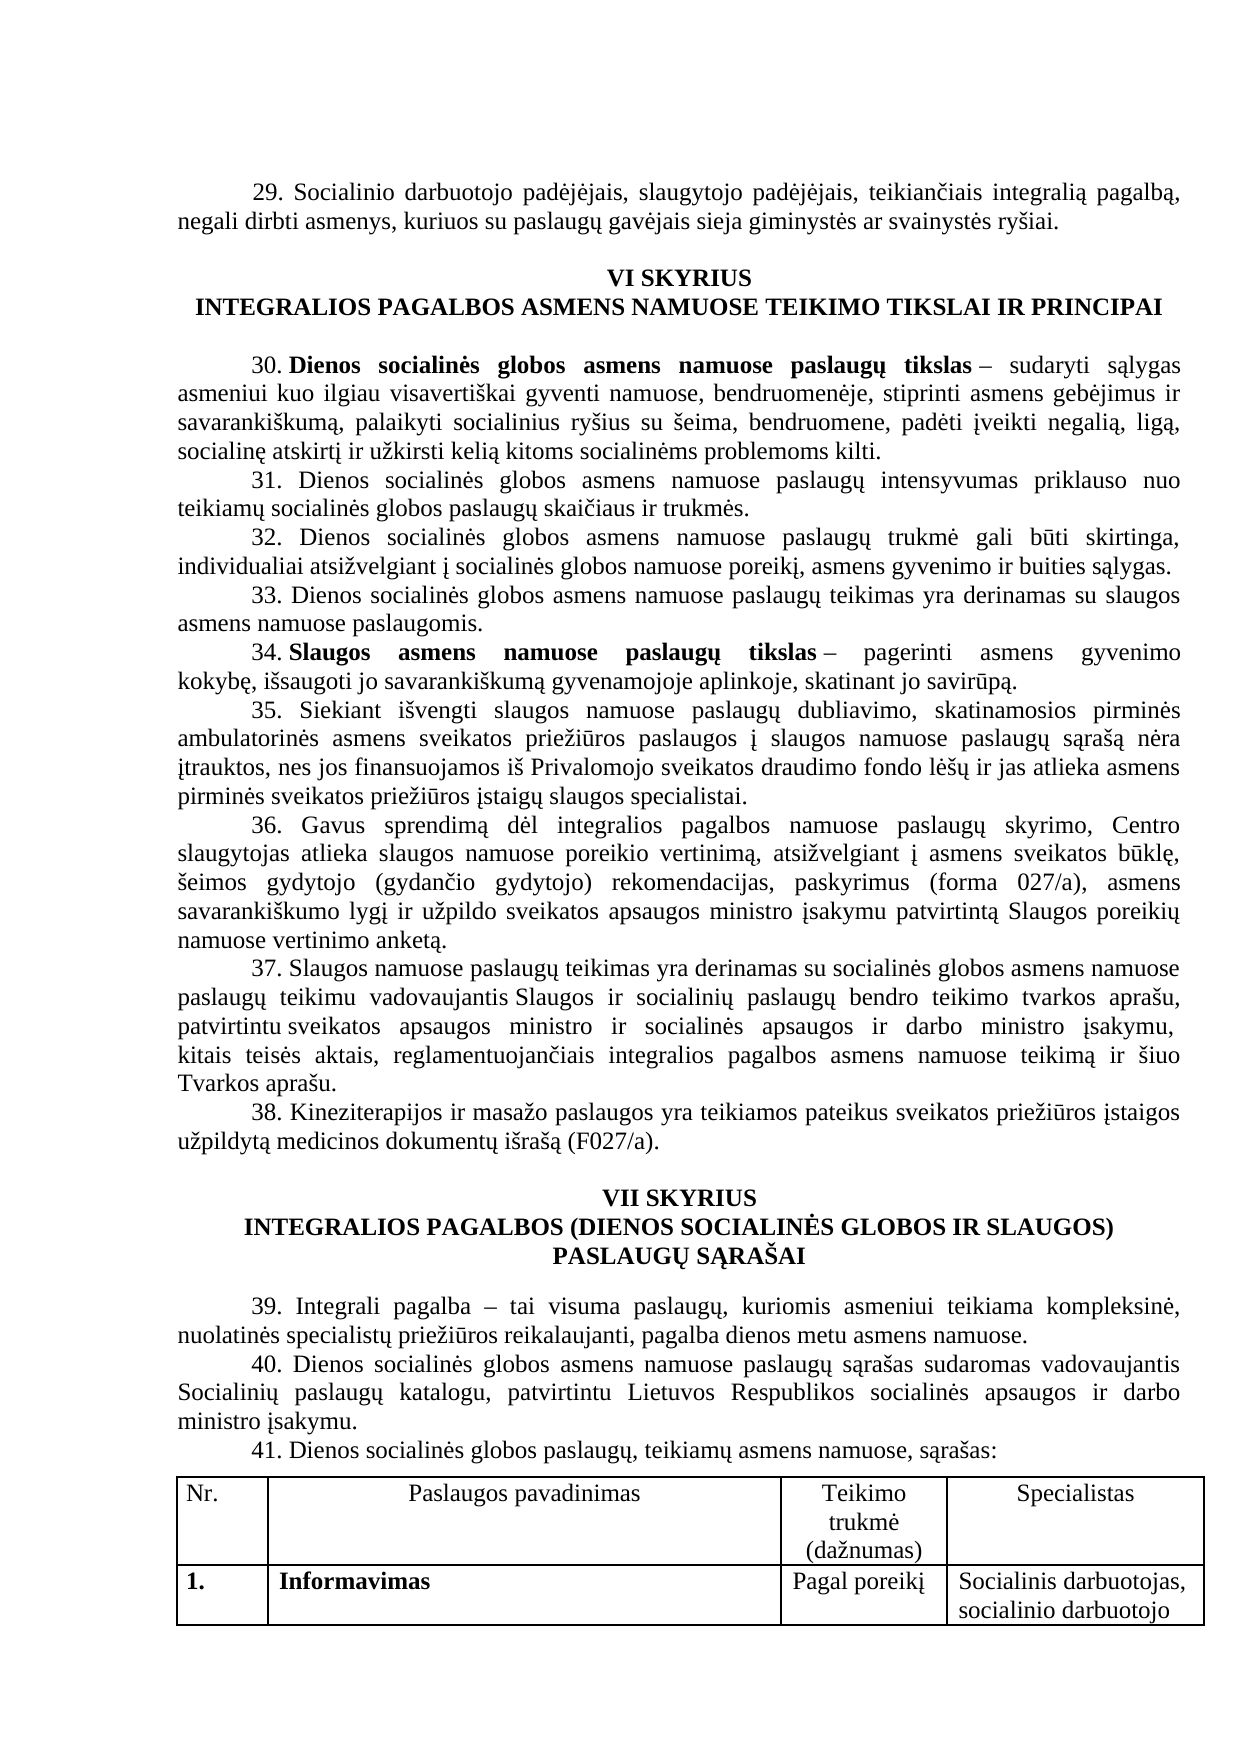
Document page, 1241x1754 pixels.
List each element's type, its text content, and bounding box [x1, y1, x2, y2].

table_header Paslaugos pavadinimas [269, 1478, 780, 1564]
text VII SKYRIUS [177, 1183, 1181, 1212]
text 41. Dienos socialinės globos paslaugų, teikiamų asmens namuose, sąrašas: [177, 1435, 1181, 1464]
text INTEGRALIOS PAGALBOS (DIENOS SOCIALINĖS GLOBOS IR SLAUGOS) PASLAUGŲ SĄRAŠAI [177, 1212, 1181, 1270]
text INTEGRALIOS PAGALBOS ASMENS NAMUOSE TEIKIMO TIKSLAI IR PRINCIPAI [177, 292, 1181, 321]
text 40. Dienos socialinės globos asmens namuose paslaugų sąrašas sudaromas vadovaujantis Socialinių paslaugų katalogu, patvirtintu Lietuvos Respublikos socialinės apsaugos ir darbo ministro įsakymu. [177, 1349, 1181, 1435]
text 34. Slaugos asmens namuose paslaugų tikslas – pagerinti asmens gyvenimo kokybę, išsaugoti jo savarankiškumą gyvenamojoje aplinkoje, skatinant jo savirūpą. [177, 637, 1181, 695]
table_cell Socialinis darbuotojas, socialinio darbuotojo [948, 1566, 1203, 1624]
text 33. Dienos socialinės globos asmens namuose paslaugų teikimas yra derinamas su slaugos asmens namuose paslaugomis. [177, 580, 1181, 637]
table_header Teikimo trukmė (dažnumas) [782, 1478, 946, 1564]
text 30. Dienos socialinės globos asmens namuose paslaugų tikslas – sudaryti sąlygas asmeniui kuo ilgiau visavertiškai gyventi namuose, bendruomenėje, stiprinti asmens gebėjimus ir savarankiškumą, palaikyti socialinius ryšius su šeima, bendruomene, padėti įveikti negalią, ligą, socialinę atskirtį ir užkirsti kelią kitoms socialinėms problemoms kilti. [177, 350, 1181, 465]
text 35. Siekiant išvengti slaugos namuose paslaugų dubliavimo, skatinamosios pirminės ambulatorinės asmens sveikatos priežiūros paslaugos į slaugos namuose paslaugų sąrašą nėra įtrauktos, nes jos finansuojamos iš Privalomojo sveikatos draudimo fondo lėšų ir jas atlieka asmens pirminės sveikatos priežiūros įstaigų slaugos specialistai. [177, 695, 1181, 810]
table_cell Informavimas [269, 1566, 780, 1624]
table_cell Pagal poreikį [782, 1566, 946, 1624]
table_header Nr. [178, 1478, 267, 1564]
text 31. Dienos socialinės globos asmens namuose paslaugų intensyvumas priklauso nuo teikiamų socialinės globos paslaugų skaičiaus ir trukmės. [177, 465, 1181, 522]
table_cell 1. [178, 1566, 267, 1624]
text 37. Slaugos namuose paslaugų teikimas yra derinamas su socialinės globos asmens namuose paslaugų teikimu vadovaujantis Slaugos ir socialinių paslaugų bendro teikimo tvarkos aprašu, patvirtintu sveikatos apsaugos ministro ir socialinės apsaugos ir darbo ministro įsakymu, kitais teisės aktais, reglamentuojančiais integralios pagalbos asmens namuose teikimą ir šiuo Tvarkos aprašu. [177, 953, 1181, 1097]
table_header Specialistas [948, 1478, 1203, 1564]
text 29. Socialinio darbuotojo padėjėjais, slaugytojo padėjėjais, teikiančiais integralią pagalbą, negali dirbti asmenys, kuriuos su paslaugų gavėjais sieja giminystės ar svainystės ryšiai. [177, 177, 1181, 235]
text 32. Dienos socialinės globos asmens namuose paslaugų trukmė gali būti skirtinga, individualiai atsižvelgiant į socialinės globos namuose poreikį, asmens gyvenimo ir buities sąlygas. [177, 522, 1181, 580]
text 39. Integrali pagalba – tai visuma paslaugų, kuriomis asmeniui teikiama kompleksinė, nuolatinės specialistų priežiūros reikalaujanti, pagalba dienos metu asmens namuose. [177, 1291, 1181, 1349]
text VI SKYRIUS [177, 263, 1181, 292]
text 36. Gavus sprendimą dėl integralios pagalbos namuose paslaugų skyrimo, Centro slaugytojas atlieka slaugos namuose poreikio vertinimą, atsižvelgiant į asmens sveikatos būklę, šeimos gydytojo (gydančio gydytojo) rekomendacijas, paskyrimus (forma 027/a), asmens savarankiškumo lygį ir užpildo sveikatos apsaugos ministro įsakymu patvirtintą Slaugos poreikių namuose vertinimo anketą. [177, 810, 1181, 953]
text 38. Kineziterapijos ir masažo paslaugos yra teikiamos pateikus sveikatos priežiūros įstaigos užpildytą medicinos dokumentų išrašą (F027/a). [177, 1097, 1181, 1155]
